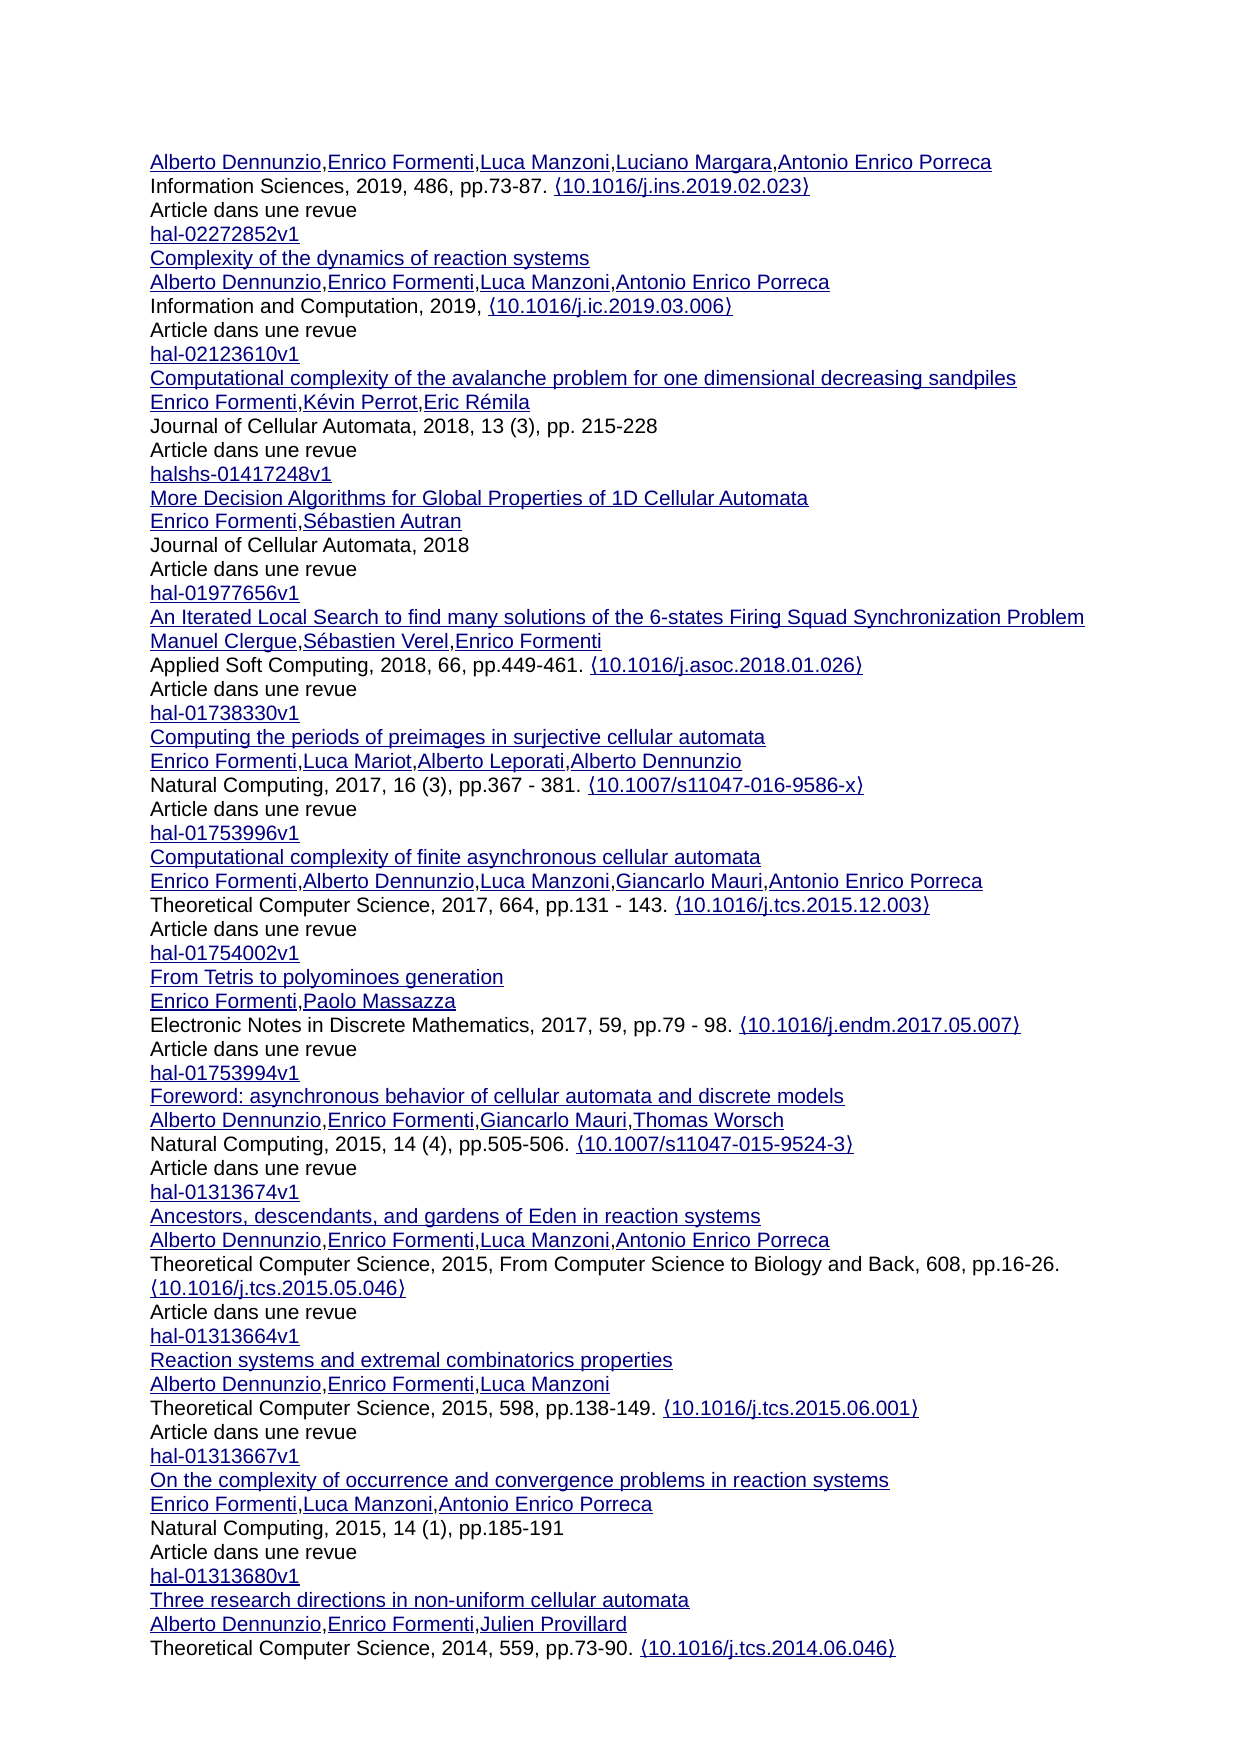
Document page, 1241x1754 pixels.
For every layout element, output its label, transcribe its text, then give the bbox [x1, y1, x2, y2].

table_cell Reaction systems and extremal combinatorics properties Alberto Dennunzio,Enrico Formenti,Luca Manzoni Theoretical Computer Science, 2015, 598, pp.138-149. ⟨10.1016/j.tcs.2015.06.001⟩ Article dans une revue hal-01313667v1 [150, 1348, 1090, 1468]
table_cell From Tetris to polyominoes generation Enrico Formenti,Paolo Massazza Electronic Notes in Discrete Mathematics, 2017, 59, pp.79 - 98. ⟨10.1016/j.endm.2017.05.007⟩ Article dans une revue hal-01753994v1 [150, 965, 1090, 1084]
table_cell Complexity of the dynamics of reaction systems Alberto Dennunzio,Enrico Formenti,Luca Manzoni,Antonio Enrico Porreca Information and Computation, 2019, ⟨10.1016/j.ic.2019.03.006⟩ Article dans une revue hal-02123610v1 [150, 246, 1090, 366]
table_cell Alberto Dennunzio,Enrico Formenti,Luca Manzoni,Luciano Margara,Antonio Enrico Porreca Information Sciences, 2019, 486, pp.73-87. ⟨10.1016/j.ins.2019.02.023⟩ Article dans une revue hal-02272852v1 [150, 150, 1090, 246]
table_cell On the complexity of occurrence and convergence problems in reaction systems Enrico Formenti,Luca Manzoni,Antonio Enrico Porreca Natural Computing, 2015, 14 (1), pp.185-191 Article dans une revue hal-01313680v1 [150, 1468, 1090, 1587]
table_cell More Decision Algorithms for Global Properties of 1D Cellular Automata Enrico Formenti,Sébastien Autran Journal of Cellular Automata, 2018 Article dans une revue hal-01977656v1 [150, 485, 1090, 605]
table_cell Three research directions in non-uniform cellular automata Alberto Dennunzio,Enrico Formenti,Julien Provillard Theoretical Computer Science, 2014, 559, pp.73-90. ⟨10.1016/j.tcs.2014.06.046⟩ [150, 1588, 1090, 1659]
table_cell Foreword: asynchronous behavior of cellular automata and discrete models Alberto Dennunzio,Enrico Formenti,Giancarlo Mauri,Thomas Worsch Natural Computing, 2015, 14 (4), pp.505-506. ⟨10.1007/s11047-015-9524-3⟩ Article dans une revue hal-01313674v1 [150, 1084, 1090, 1204]
table_cell Computational complexity of finite asynchronous cellular automata Enrico Formenti,Alberto Dennunzio,Luca Manzoni,Giancarlo Mauri,Antonio Enrico Porreca Theoretical Computer Science, 2017, 664, pp.131 - 143. ⟨10.1016/j.tcs.2015.12.003⟩ Article dans une revue hal-01754002v1 [150, 845, 1090, 964]
table_cell Computing the periods of preimages in surjective cellular automata Enrico Formenti,Luca Mariot,Alberto Leporati,Alberto Dennunzio Natural Computing, 2017, 16 (3), pp.367 - 381. ⟨10.1007/s11047-016-9586-x⟩ Article dans une revue hal-01753996v1 [150, 725, 1090, 845]
table_cell An Iterated Local Search to find many solutions of the 6-states Firing Squad Synchronization Problem Manuel Clergue,Sébastien Verel,Enrico Formenti Applied Soft Computing, 2018, 66, pp.449-461. ⟨10.1016/j.asoc.2018.01.026⟩ Article dans une revue hal-01738330v1 [150, 605, 1090, 725]
table_cell Computational complexity of the avalanche problem for one dimensional decreasing sandpiles Enrico Formenti,Kévin Perrot,Eric Rémila Journal of Cellular Automata, 2018, 13 (3), pp. 215-228 Article dans une revue halshs-01417248v1 [150, 366, 1090, 485]
table_cell Ancestors, descendants, and gardens of Eden in reaction systems Alberto Dennunzio,Enrico Formenti,Luca Manzoni,Antonio Enrico Porreca Theoretical Computer Science, 2015, From Computer Science to Biology and Back, 608, pp.16-26. ⟨10.1016/j.tcs.2015.05.046⟩ Article dans une revue hal-01313664v1 [150, 1204, 1090, 1348]
